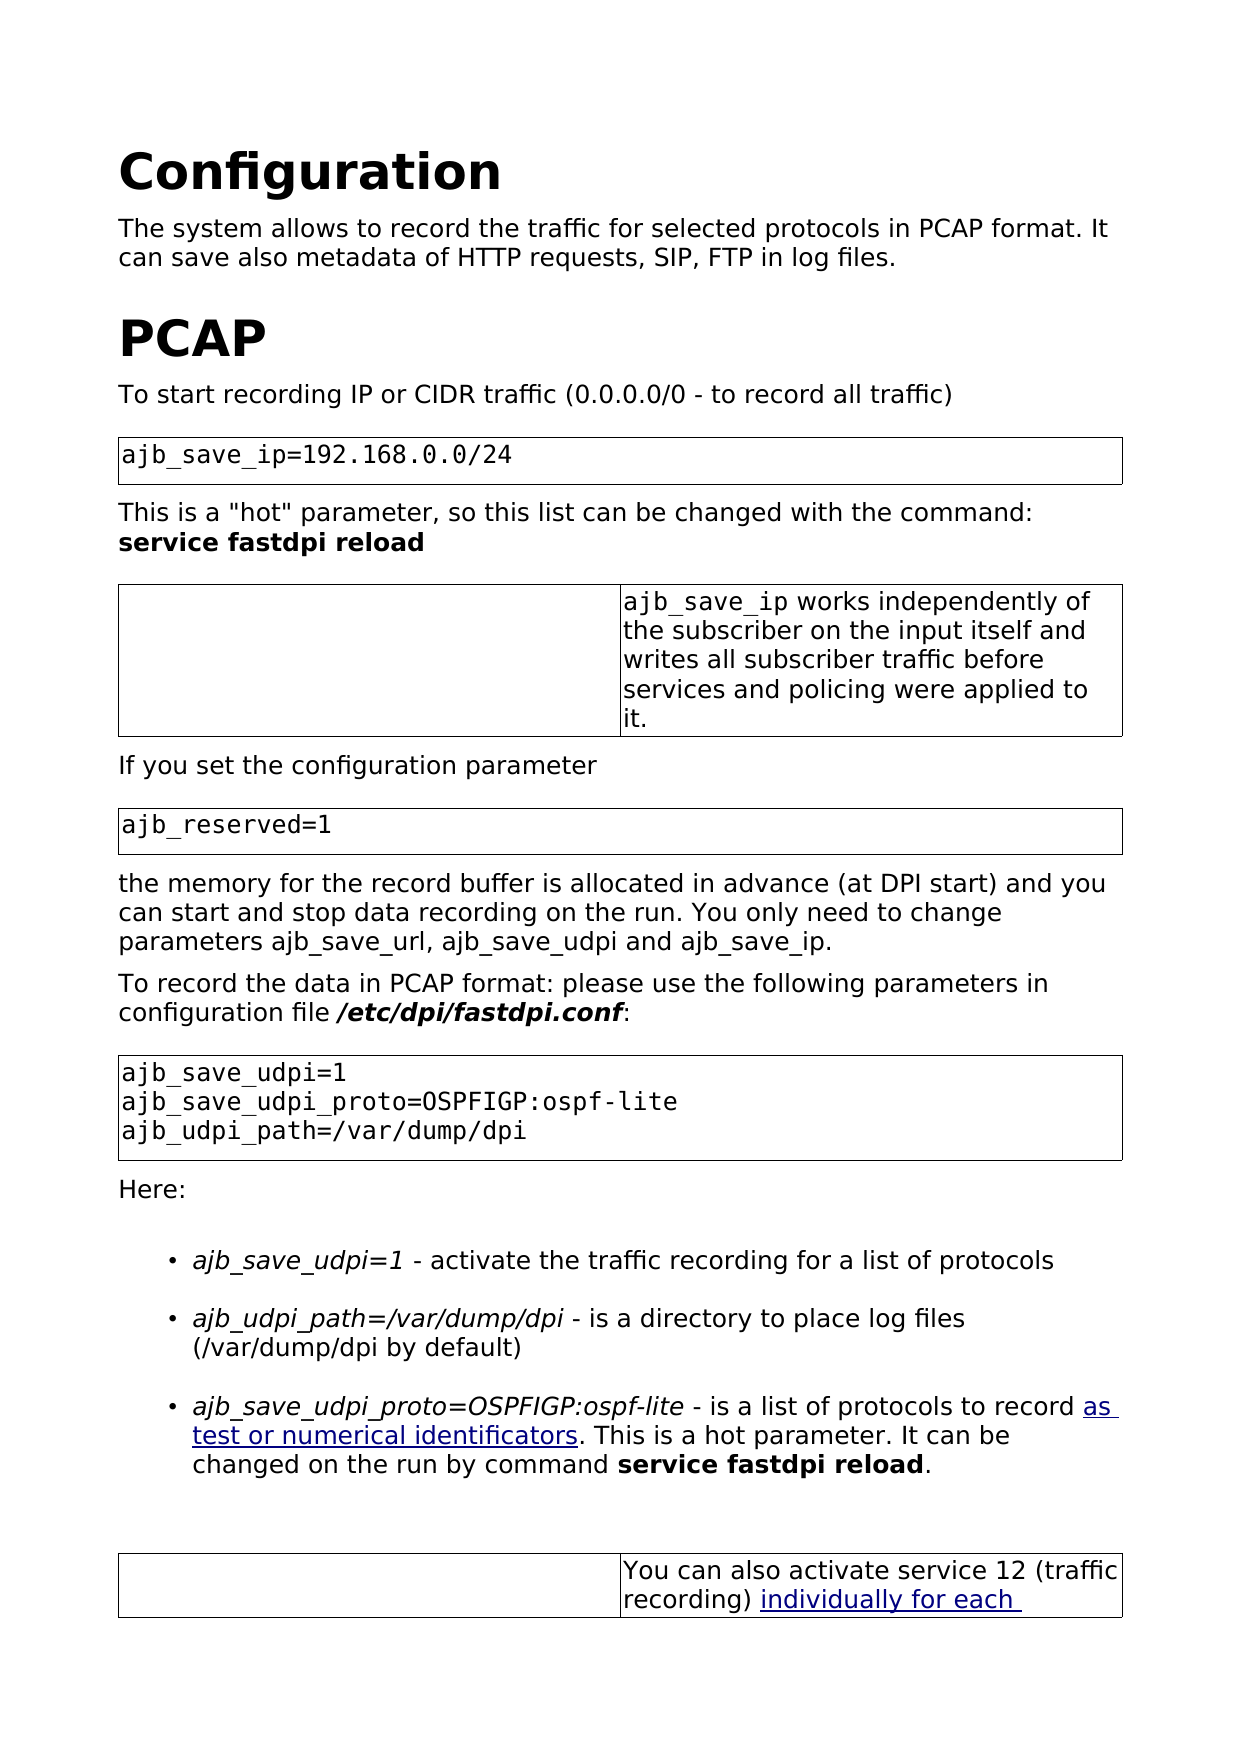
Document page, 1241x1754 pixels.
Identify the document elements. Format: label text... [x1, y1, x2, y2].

list ajb_save_udpi=1 - activate the traffic recording for a list of protocols [177, 1246, 1122, 1304]
text Here: [118, 1175, 1122, 1204]
table_header You can also activate service 12 (traffic recording) individually for each [621, 1554, 1122, 1617]
subtitle Configuration [118, 143, 1122, 201]
text If you set the configuration parameter [118, 751, 1122, 780]
text The system allows to record the traffic for selected protocols in PCAP format. It can save also metadata of HTTP requests, SIP, FTP in log files. [118, 214, 1122, 272]
list ajb_udpi_path=/var/dump/dpi - is a directory to place log files (/var/dump/dpi by default) [177, 1304, 1122, 1392]
text To start recording IP or CIDR traffic (0.0.0.0/0 - to record all traffic) [118, 380, 1122, 409]
text This is a "hot" parameter, so this list can be changed with the command: service fastdpi reload [118, 499, 1122, 557]
table_header ajb_reserved=1 [119, 809, 1122, 854]
table_header [119, 1554, 620, 1617]
list ajb_save_udpi_proto=OSPFIGP:ospf-lite - is a list of protocols to record as test or numerical identificators. This is a hot parameter. It can be changed on the run by command service fastdpi reload. [177, 1392, 1122, 1508]
text To record the data in PCAP format: please use the following parameters in configuration file /etc/dpi/fastdpi.conf: [118, 969, 1122, 1027]
table_header ajb_save_ip=192.168.0.0/24 [119, 438, 1122, 484]
table_header ajb_save_ip works independently of the subscriber on the input itself and writes all subscriber traffic before services and policing were applied to it. [621, 585, 1122, 736]
subtitle PCAP [118, 310, 1122, 368]
table_header ajb_save_udpi=1 ajb_save_udpi_proto=OSPFIGP:ospf-lite ajb_udpi_path=/var/dump/dpi [119, 1056, 1122, 1160]
text the memory for the record buffer is allocated in advance (at DPI start) and you can start and stop data recording on the run. You only need to change parameters ajb_save_url, ajb_save_udpi and ajb_save_ip. [118, 869, 1122, 957]
table_header [119, 585, 620, 736]
